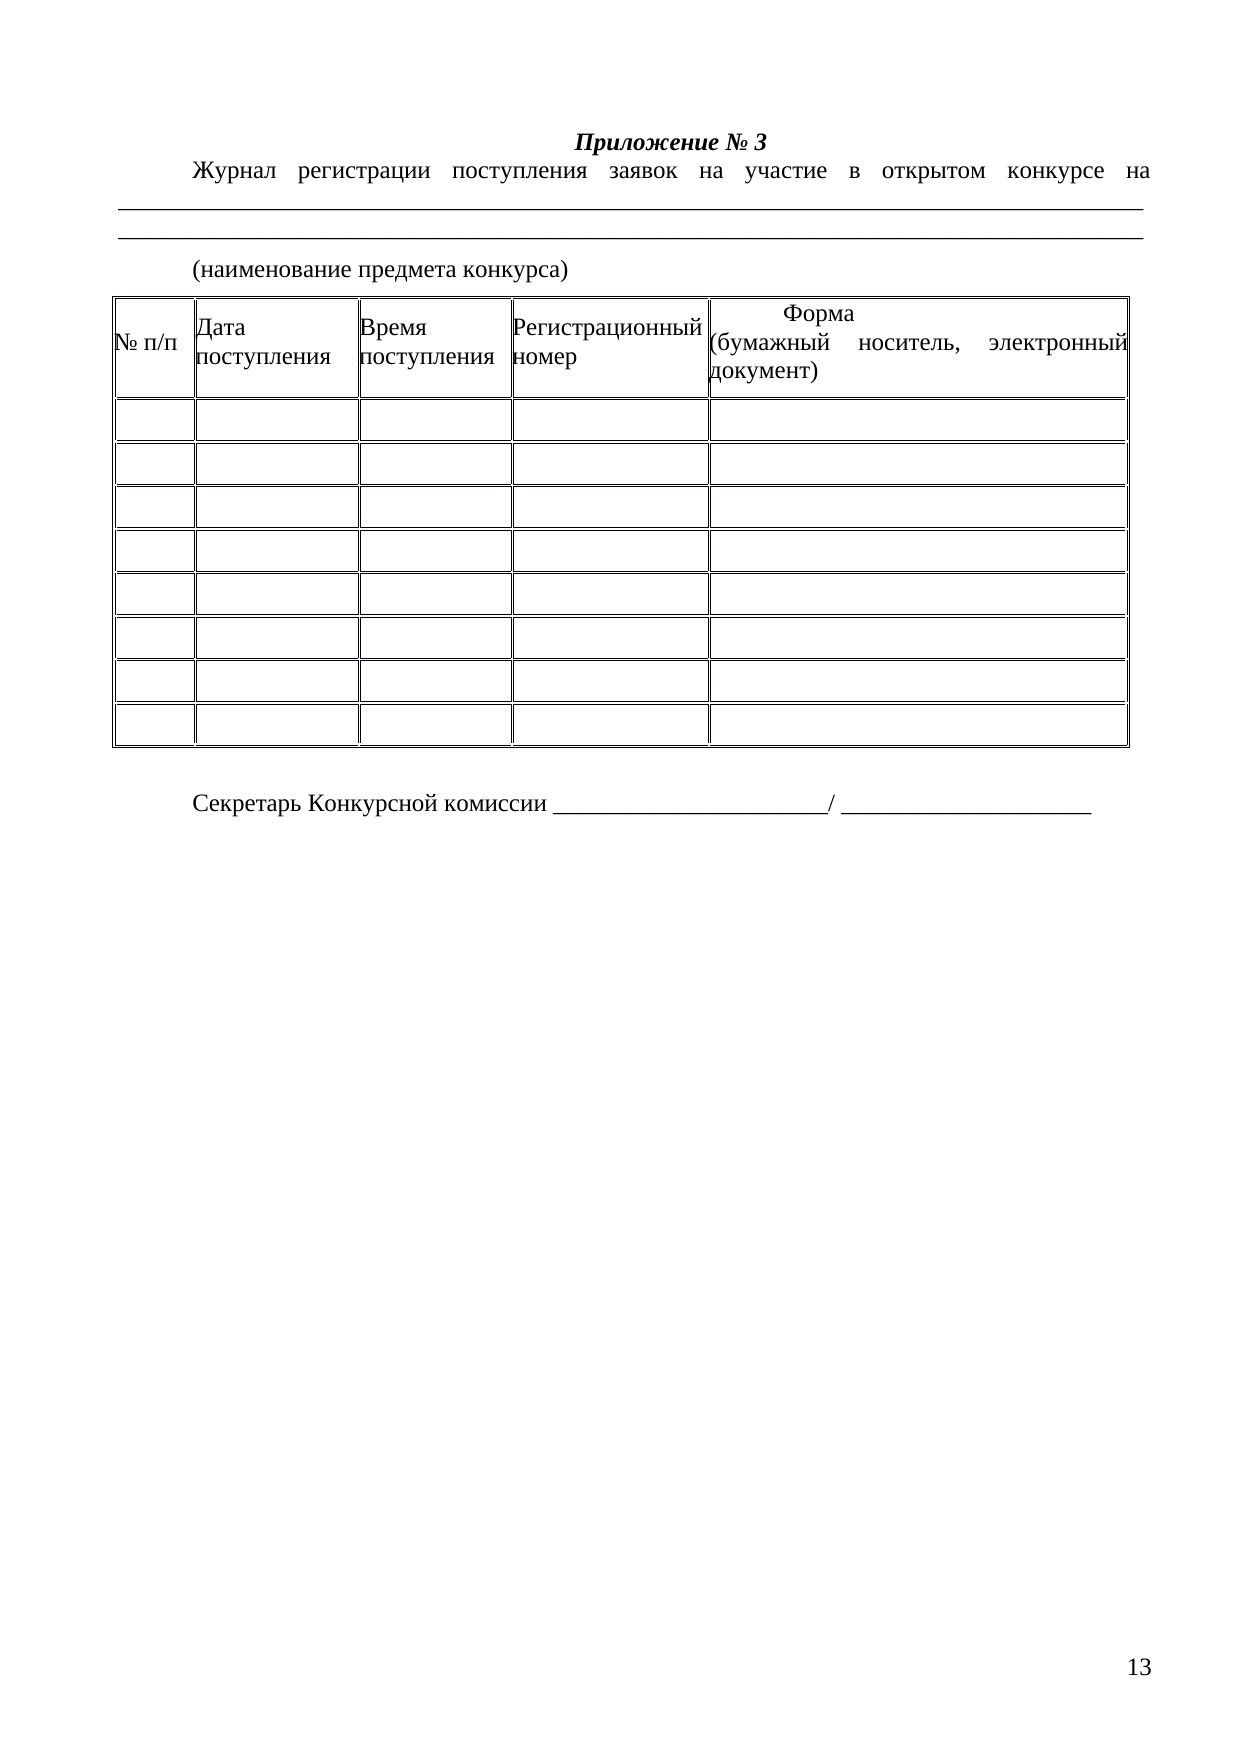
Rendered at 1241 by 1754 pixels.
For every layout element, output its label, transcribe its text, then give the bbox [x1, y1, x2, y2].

table_cell [361, 444, 511, 484]
table_cell [197, 661, 358, 701]
table_cell [512, 701, 709, 745]
table_cell [514, 661, 708, 701]
table_cell [709, 571, 1128, 614]
text (наименование предмета конкурса) [118, 254, 1152, 283]
table_cell [711, 397, 1128, 440]
table_cell [514, 400, 708, 440]
table_cell [514, 487, 708, 527]
table_cell [361, 661, 511, 701]
table_cell [116, 661, 194, 701]
table_cell [709, 614, 1128, 658]
table_cell [709, 701, 1128, 745]
table_cell [359, 701, 512, 745]
text Приложение № 3 [118, 118, 1152, 156]
table_cell [197, 531, 358, 571]
table_header Дата поступления [195, 297, 359, 397]
table_cell [514, 574, 708, 614]
table_cell [709, 527, 1128, 571]
table_cell [361, 574, 511, 614]
table_cell [116, 400, 194, 440]
table_cell [116, 705, 195, 745]
table_header Время поступления [359, 297, 512, 397]
table_cell [514, 531, 708, 571]
table_cell [709, 658, 1128, 701]
table_cell [116, 618, 194, 658]
table_cell [197, 444, 358, 484]
table_cell [197, 574, 358, 614]
table_cell [709, 440, 1128, 484]
table_cell [514, 618, 708, 658]
table_cell [361, 487, 511, 527]
table_cell [116, 531, 194, 571]
table_cell [361, 531, 511, 571]
table_cell [197, 487, 358, 527]
table_cell [514, 444, 708, 484]
table_cell [709, 484, 1128, 527]
table_cell [116, 444, 194, 484]
table_cell [195, 701, 359, 745]
table_cell [197, 618, 358, 658]
table_cell [361, 618, 511, 658]
table_header Регистрационный номер [512, 297, 709, 397]
table_header Форма (бумажный носитель, электронный документ) [709, 297, 1127, 397]
table_cell [361, 400, 511, 440]
text Секретарь Конкурсной комиссии ______________________/ ____________________ [118, 788, 1152, 817]
table_cell [116, 487, 194, 527]
table_cell [197, 400, 358, 440]
table_cell [116, 574, 194, 614]
table_header № п/п [116, 297, 195, 397]
text Журнал регистрации поступления заявок на участие в открытом конкурсе на ____________________________________________________________________________________________________________________________________________________________________ [118, 156, 1152, 242]
